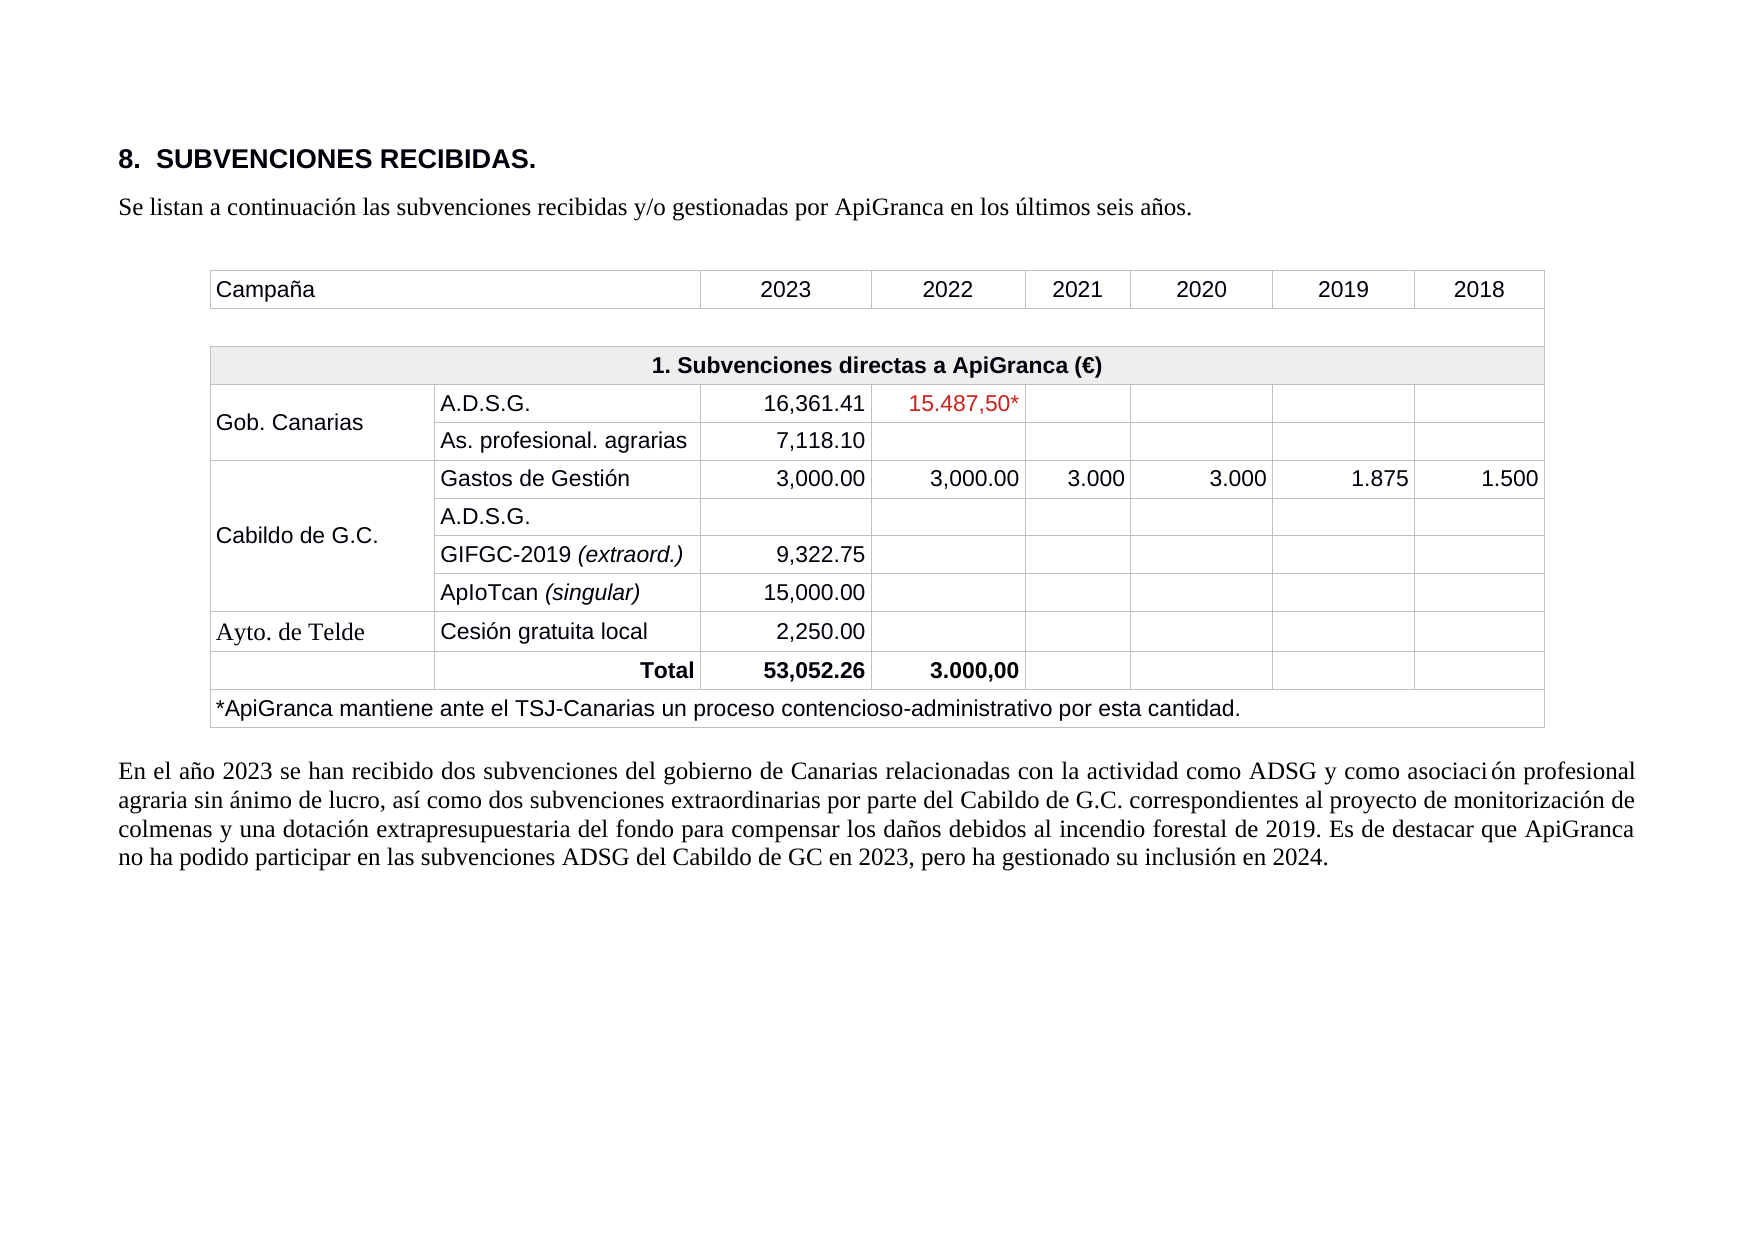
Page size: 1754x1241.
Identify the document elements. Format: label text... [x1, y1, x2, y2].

table_cell [1415, 536, 1544, 573]
table_cell 1.875 [1273, 461, 1414, 497]
table_cell [1026, 536, 1130, 573]
table_cell GIFGC-2019 (extraord.) [435, 536, 700, 573]
table_cell [1273, 423, 1414, 459]
table_cell 3.000,00 [872, 461, 1025, 497]
table_cell 1. Subvenciones directas a ApiGranca (€) [211, 347, 1544, 384]
table_cell [1273, 574, 1414, 611]
table_cell 3.000 [1131, 461, 1272, 497]
table_cell [1131, 385, 1272, 422]
table_cell 1.500 [1415, 461, 1544, 497]
table_cell Gob. Canarias [211, 385, 434, 459]
table_cell [1273, 612, 1414, 651]
table_cell [211, 652, 434, 689]
table_cell [1131, 612, 1272, 651]
table_cell [872, 574, 1025, 611]
table_cell 3.000 [1026, 461, 1130, 497]
table_cell [872, 499, 1025, 535]
table_cell Ayto. de Telde [211, 612, 434, 651]
table_cell [1131, 499, 1272, 535]
table_cell Cesión gratuita local [435, 612, 700, 651]
table_header 2018 [1415, 271, 1544, 308]
table_cell [1026, 423, 1130, 459]
table_cell [1026, 385, 1130, 422]
table_cell [1026, 574, 1130, 611]
table_cell [1131, 574, 1272, 611]
table_header Campaña [211, 271, 700, 308]
table_cell Cabildo de G.C. [211, 461, 434, 611]
table_cell [872, 536, 1025, 573]
table_cell [1026, 652, 1130, 689]
table_cell 16.361,41 [701, 385, 871, 422]
table_cell A.D.S.G. [435, 499, 700, 535]
table_cell [1026, 612, 1130, 651]
table_cell [872, 423, 1025, 459]
table_cell A.D.S.G. [435, 385, 700, 422]
table_cell 53.052,26 [701, 652, 871, 689]
table_cell [1415, 499, 1544, 535]
table_cell [1273, 499, 1414, 535]
table_cell [1026, 499, 1130, 535]
table_cell Gastos de Gestión [435, 461, 700, 497]
table_cell [1415, 423, 1544, 459]
table_header 2019 [1273, 271, 1414, 308]
table_cell [1273, 385, 1414, 422]
table_cell [1415, 385, 1544, 422]
table_header 2021 [1026, 271, 1130, 308]
table_cell ApIoTcan (singular) [435, 574, 700, 611]
subtitle SUBVENCIONES RECIBIDAS. [118, 143, 1636, 174]
table_cell 3.000,00 [701, 461, 871, 497]
table_header 2020 [1131, 271, 1272, 308]
table_cell 2.250,00 [701, 612, 871, 651]
table_cell 9.322,75 [701, 536, 871, 573]
table_cell 7.118,10 [701, 423, 871, 459]
table_cell [1131, 652, 1272, 689]
table_cell [210, 309, 1544, 346]
table_cell 15.487,50* [872, 385, 1025, 422]
table_cell [1415, 652, 1544, 689]
text Se listan a continuación las subvenciones recibidas y/o gestionadas por ApiGranca en los últimos seis años. [118, 192, 1636, 221]
table_header 2022 [872, 271, 1025, 308]
table_cell [701, 499, 871, 535]
table_header 2023 [701, 271, 871, 308]
table_cell 3.000,00 [872, 652, 1025, 689]
table_cell [1273, 652, 1414, 689]
table_cell 15.000,00 [701, 574, 871, 611]
table_cell Total [435, 652, 700, 689]
table_cell [1415, 612, 1544, 651]
table_cell As. profesional. agrarias [435, 423, 700, 459]
table_cell [1131, 423, 1272, 459]
table_cell [1415, 574, 1544, 611]
table_cell [872, 612, 1025, 651]
table_cell *ApiGranca mantiene ante el TSJ-Canarias un proceso contencioso-administrativo por esta cantidad. [211, 690, 1544, 727]
table_cell [1131, 536, 1272, 573]
text En el año 2023 se han recibido dos subvenciones del gobierno de Canarias relacionadas con la actividad como ADSG y como asociación profesional agraria sin ánimo de lucro, así como dos subvenciones extraordinarias por parte del Cabildo de G.C. correspondientes al proyecto de monitorización de colmenas y una dotación extrapresupuestaria del fondo para compensar los daños debidos al incendio forestal de 2019. Es de destacar que ApiGranca no ha podido participar en las subvenciones ADSG del Cabildo de GC en 2023, pero ha gestionado su inclusión en 2024. [118, 756, 1636, 871]
table_cell [1273, 536, 1414, 573]
